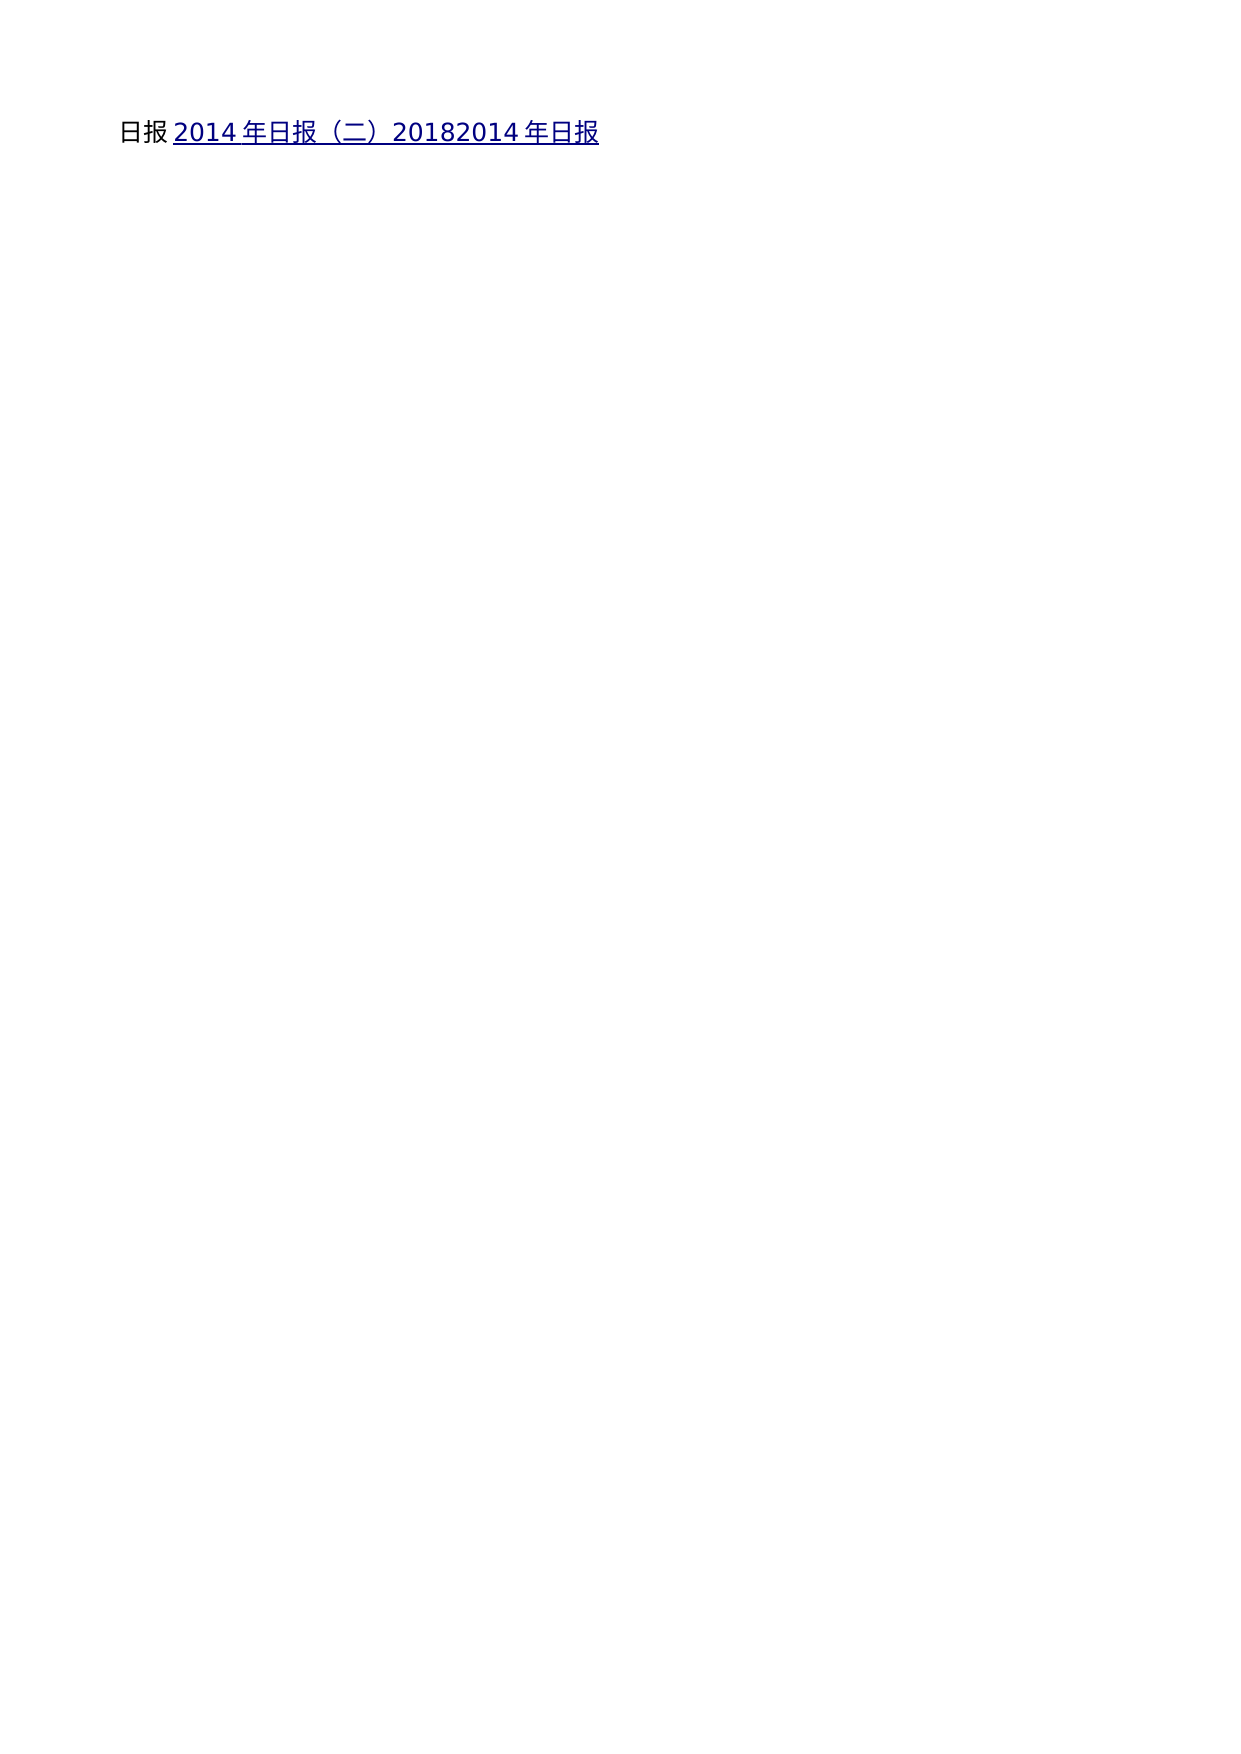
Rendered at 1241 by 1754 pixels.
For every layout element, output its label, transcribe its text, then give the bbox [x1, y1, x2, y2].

text 日报2014年日报（二）20182014年日报 [118, 118, 1122, 147]
